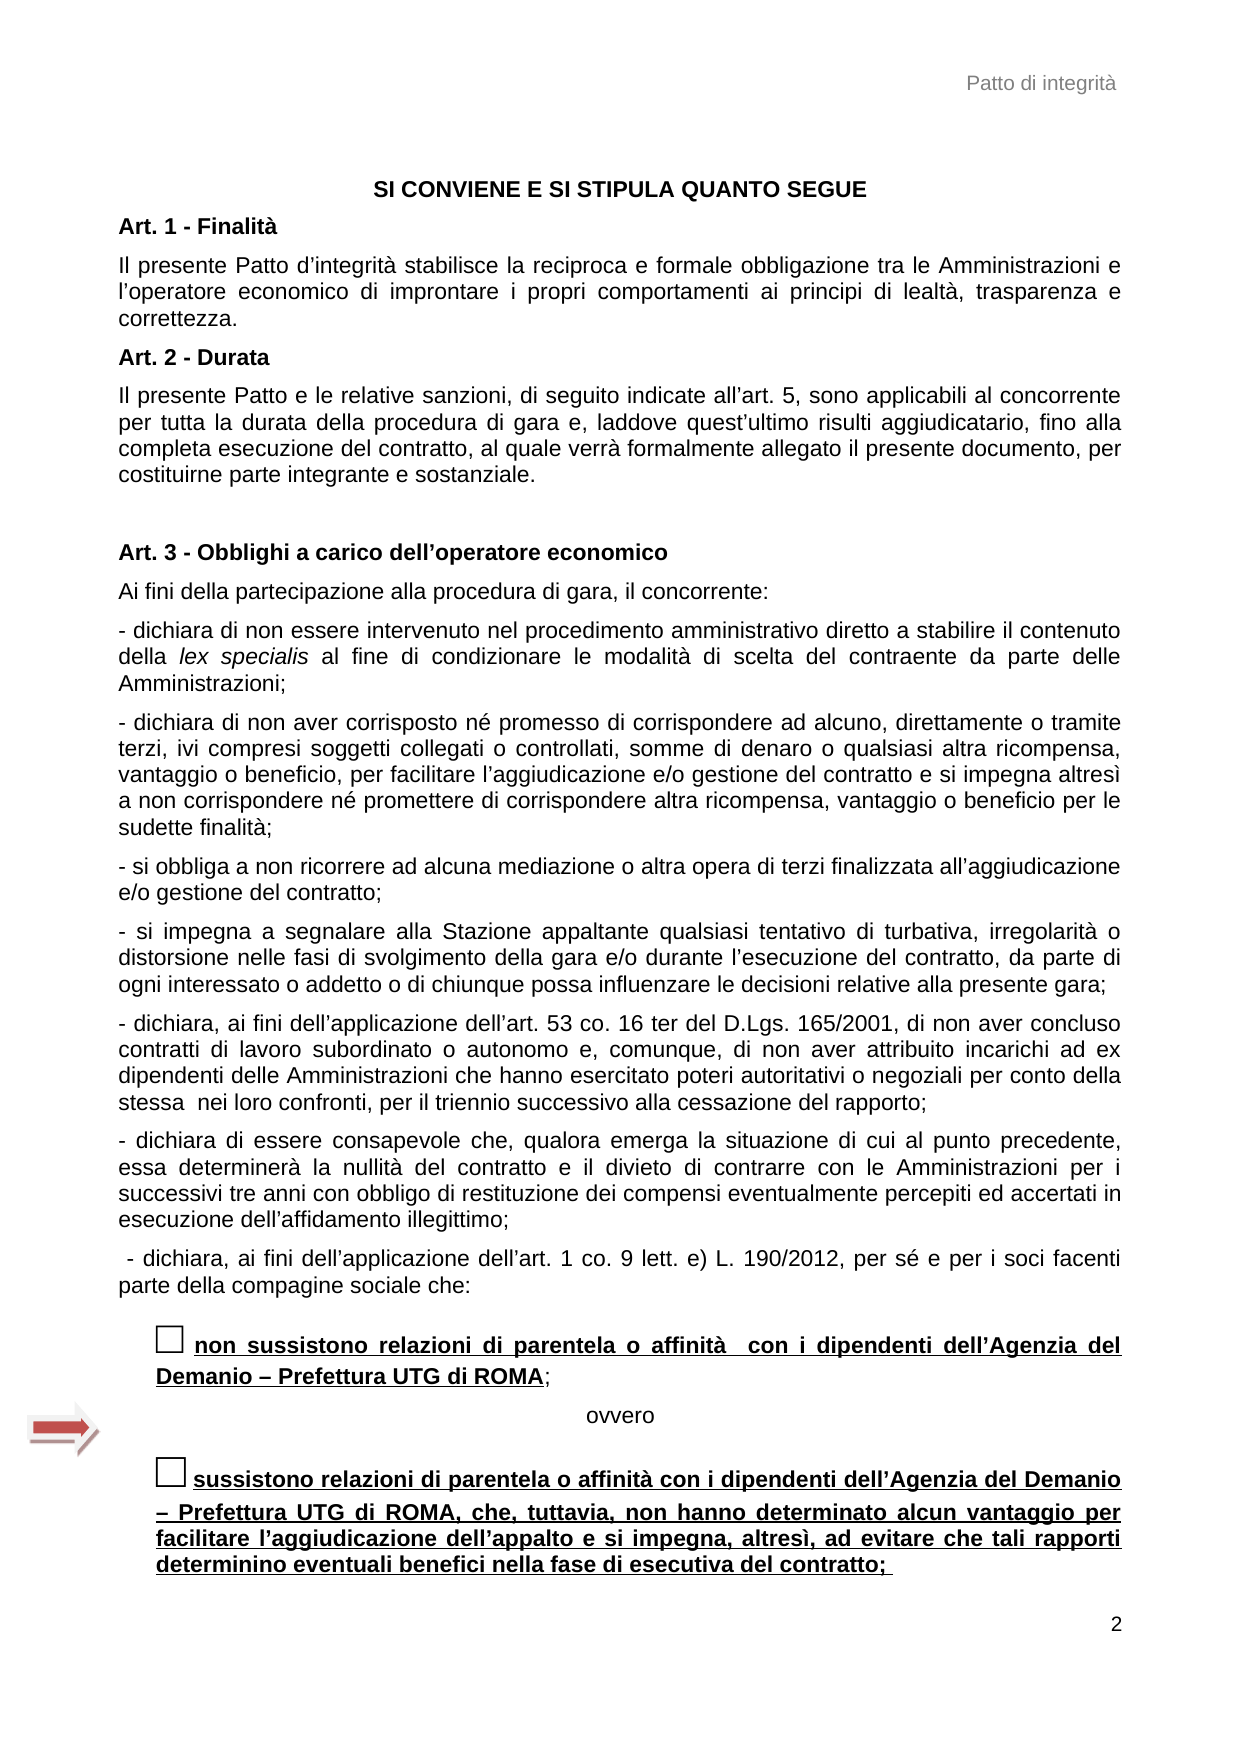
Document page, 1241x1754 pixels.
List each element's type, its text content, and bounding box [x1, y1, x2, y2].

text □ non sussistono relazioni di parentela o affinità con i dipendenti dell’Agenzia del Demanio – Prefettura UTG di ROMA; [156, 1311, 1122, 1389]
text Art. 3 - Obblighi a carico dell’operatore economico [118, 539, 1122, 566]
text - dichiara, ai fini dell’applicazione dell’art. 1 co. 9 lett. e) L. 190/2012, per sé e per i soci facenti parte della compagine sociale che: [118, 1245, 1122, 1298]
text □ sussistono relazioni di parentela o affinità con i dipendenti dell’Agenzia del Demanio – Prefettura UTG di ROMA, che, tuttavia, non hanno determinato alcun vantaggio per facilitare l’aggiudicazione dell’appalto e si impegna, altresì, ad evitare che tali rapporti [156, 1441, 1122, 1548]
text - dichiara di essere consapevole che, qualora emerga la situazione di cui al punto precedente, essa determinerà la nullità del contratto e il divieto di contrarre con le Amministrazioni per i successivi tre anni con obbligo di restituzione dei compensi eventualmente percepiti ed accertati in esecuzione dell’affidamento illegittimo; [118, 1127, 1122, 1233]
text determinino eventuali benefici nella fase di esecutiva del contratto; [156, 1549, 1122, 1577]
text - dichiara di non essere intervenuto nel procedimento amministrativo diretto a stabilire il contenuto della lex specialis al fine di condizionare le modalità di scelta del contraente da parte delle Amministrazioni; [118, 617, 1122, 696]
text Ai fini della partecipazione alla procedura di gara, il concorrente: [118, 578, 1122, 604]
text Art. 2 - Durata [118, 343, 1122, 370]
text ovvero [118, 1402, 1122, 1428]
text - si obbliga a non ricorrere ad alcuna mediazione o altra opera di terzi finalizzata all’aggiudicazione e/o gestione del contratto; [118, 853, 1122, 905]
text - dichiara, ai fini dell’applicazione dell’art. 53 co. 16 ter del D.Lgs. 165/2001, di non aver concluso contratti di lavoro subordinato o autonomo e, comunque, di non aver attribuito incarichi ad ex dipendenti delle Amministrazioni che hanno esercitato poteri autoritativi o negoziali per conto della stessa nei loro confronti, per il triennio successivo alla cessazione del rapporto; [118, 1009, 1122, 1115]
text SI CONVIENE E SI STIPULA QUANTO SEGUE [118, 176, 1122, 203]
text Art. 1 - Finalità [118, 213, 1122, 239]
text Il presente Patto d’integrità stabilisce la reciproca e formale obbligazione tra le Amministrazioni e l’operatore economico di improntare i propri comportamenti ai principi di lealtà, trasparenza e correttezza. [118, 252, 1122, 331]
text - dichiara di non aver corrisposto né promesso di corrispondere ad alcuno, direttamente o tramite terzi, ivi compresi soggetti collegati o controllati, somme di denaro o qualsiasi altra ricompensa, vantaggio o beneficio, per facilitare l’aggiudicazione e/o gestione del contratto e si impegna altresì a non corrispondere né promettere di corrispondere altra ricompensa, vantaggio o beneficio per le sudette finalità; [118, 708, 1122, 840]
text - si impegna a segnalare alla Stazione appaltante qualsiasi tentativo di turbativa, irregolarità o distorsione nelle fasi di svolgimento della gara e/o durante l’esecuzione del contratto, da parte di ogni interessato o addetto o di chiunque possa influenzare le decisioni relative alla presente gara; [118, 918, 1122, 997]
text Il presente Patto e le relative sanzioni, di seguito indicate all’art. 5, sono applicabili al concorrente per tutta la durata della procedura di gara e, laddove quest’ultimo risulti aggiudicatario, fino alla completa esecuzione del contratto, al quale verrà formalmente allegato il presente documento, per costituirne parte integrante e sostanziale. [118, 382, 1122, 488]
